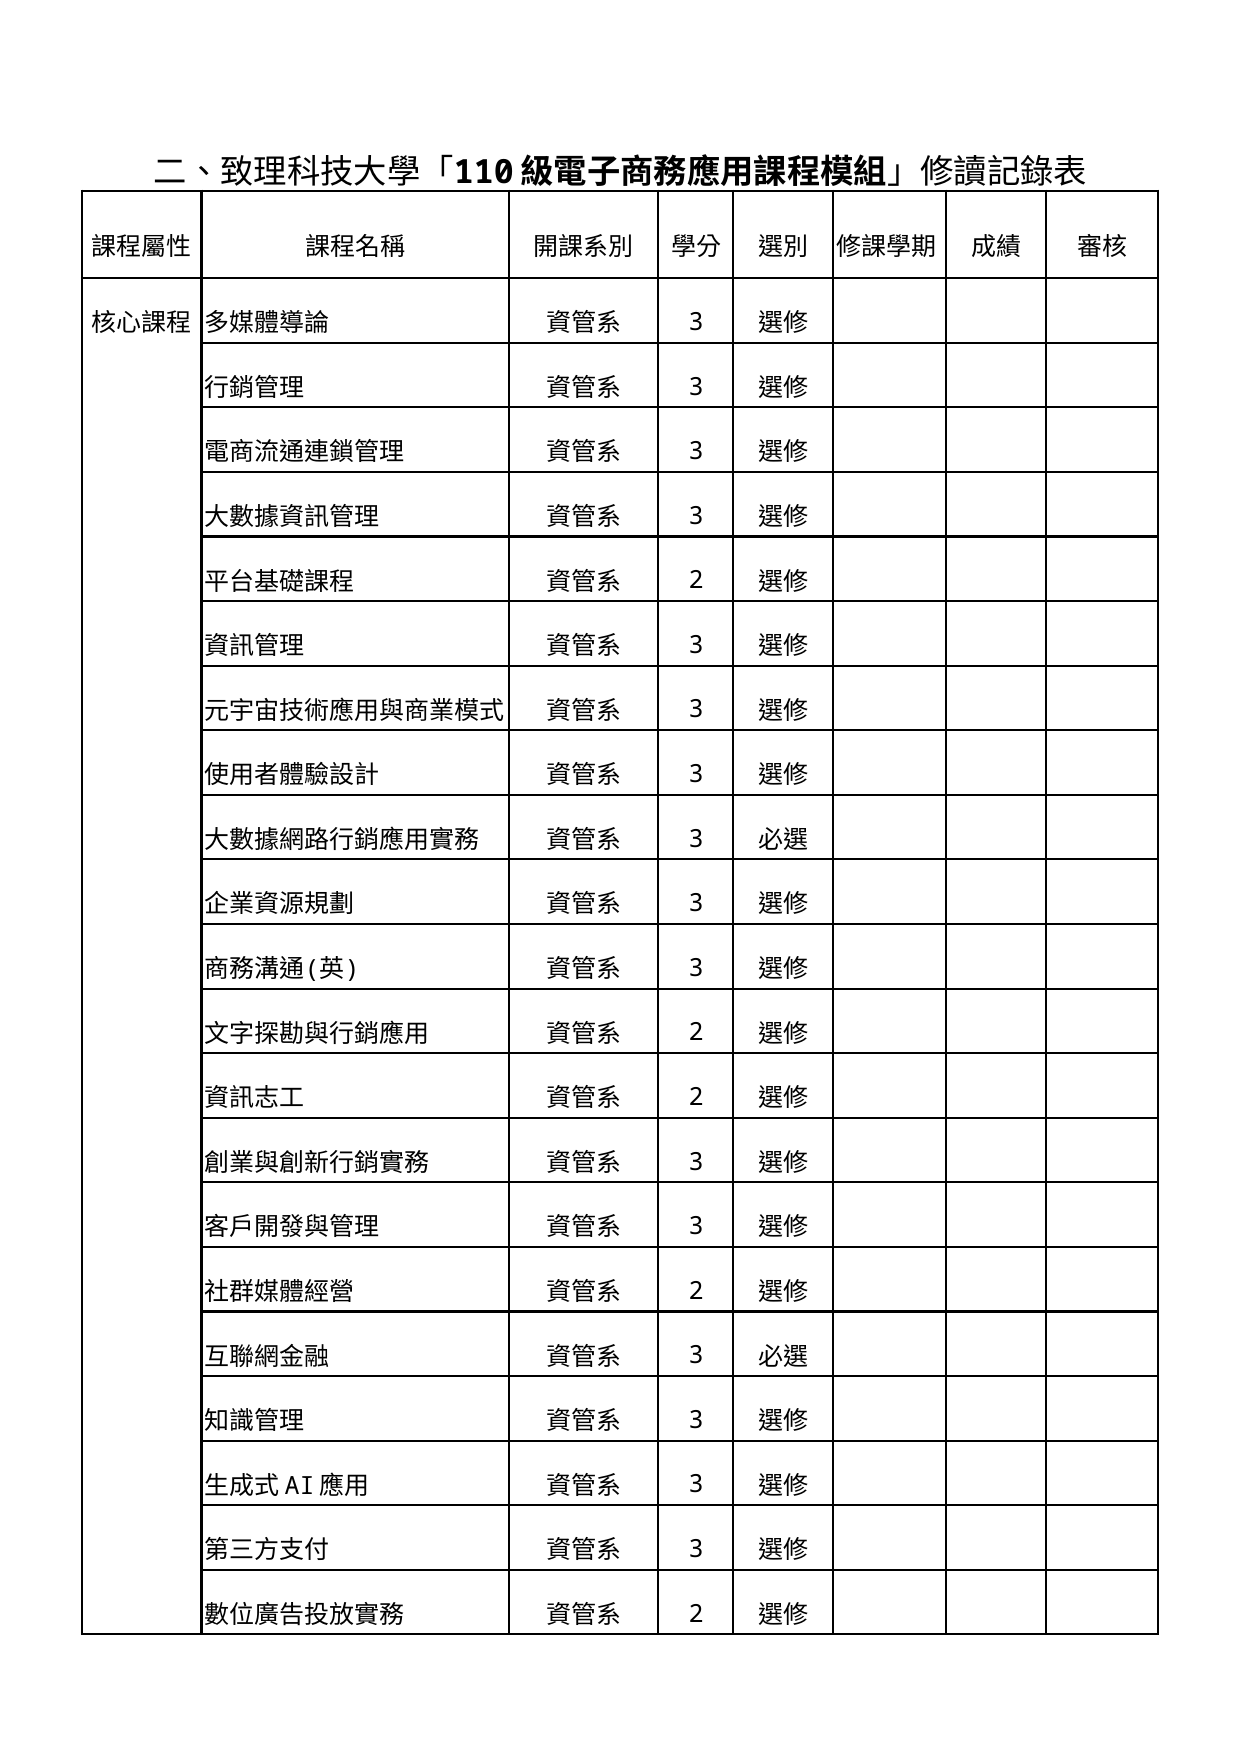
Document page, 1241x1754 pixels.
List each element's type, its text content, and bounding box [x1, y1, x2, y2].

table_cell 大數據網路行銷應用實務 [203, 796, 508, 858]
table_cell [834, 602, 945, 664]
table_cell 3 [659, 667, 732, 729]
table_cell [947, 279, 1045, 342]
text 二、致理科技大學「110級電子商務應用課程模組」修讀記錄表 [59, 127, 1181, 189]
table_cell 選修 [734, 1377, 832, 1439]
table_header 課程屬性 [83, 192, 200, 277]
table_cell [834, 1506, 945, 1569]
table_cell [834, 1248, 945, 1310]
table_cell 3 [659, 1442, 732, 1504]
table_cell 3 [659, 344, 732, 406]
table_cell 選修 [734, 667, 832, 729]
table_cell 文字探勘與行銷應用 [203, 990, 508, 1052]
table_cell [834, 925, 945, 987]
table_cell [834, 1377, 945, 1439]
table_cell 資管系 [510, 1054, 657, 1117]
table_cell [947, 408, 1045, 471]
table_cell [947, 1377, 1045, 1439]
table_cell 選修 [734, 344, 832, 406]
table_cell [1047, 1442, 1157, 1504]
table_cell [834, 860, 945, 923]
table_cell [947, 1442, 1045, 1504]
table_header 開課系別 [510, 192, 657, 277]
table_cell 電商流通連鎖管理 [203, 408, 508, 471]
table_cell 選修 [734, 602, 832, 664]
table_cell [947, 731, 1045, 794]
table_cell [947, 1313, 1045, 1375]
table_cell 必選 [734, 1313, 832, 1375]
table_cell 選修 [734, 1506, 832, 1569]
table_cell 選修 [734, 860, 832, 923]
table_cell 資管系 [510, 990, 657, 1052]
table_cell [1047, 1248, 1157, 1310]
table_cell [947, 860, 1045, 923]
table_cell [1047, 279, 1157, 342]
table_cell 社群媒體經營 [203, 1248, 508, 1310]
table_cell 選修 [734, 1571, 832, 1633]
table_cell 選修 [734, 1248, 832, 1310]
table_cell 選修 [734, 1442, 832, 1504]
table_cell 資管系 [510, 1183, 657, 1246]
table_cell 互聯網金融 [203, 1313, 508, 1375]
table_cell [947, 473, 1045, 535]
table_cell 3 [659, 1119, 732, 1181]
table_cell 資管系 [510, 538, 657, 600]
table_cell [834, 344, 945, 406]
table_cell 資管系 [510, 1313, 657, 1375]
table_cell [834, 408, 945, 471]
table_cell 知識管理 [203, 1377, 508, 1439]
table_cell [1047, 1119, 1157, 1181]
table_cell 資管系 [510, 602, 657, 664]
table_cell [1047, 473, 1157, 535]
table_cell 選修 [734, 408, 832, 471]
table_cell [834, 279, 945, 342]
table_cell 資管系 [510, 1119, 657, 1181]
table_cell [834, 731, 945, 794]
table_cell 選修 [734, 1119, 832, 1181]
table_cell 大數據資訊管理 [203, 473, 508, 535]
table_cell 3 [659, 602, 732, 664]
table_cell 2 [659, 1571, 732, 1633]
table_cell 元宇宙技術應用與商業模式 [203, 667, 508, 729]
table_cell 選修 [734, 1054, 832, 1117]
table_cell [834, 1313, 945, 1375]
table_cell 創業與創新行銷實務 [203, 1119, 508, 1181]
table_cell [1047, 1506, 1157, 1569]
table_header 修課學期 [834, 192, 945, 277]
table_cell [947, 1054, 1045, 1117]
table_cell [947, 602, 1045, 664]
table_cell [834, 667, 945, 729]
table_cell [1047, 408, 1157, 471]
table_cell [1047, 731, 1157, 794]
table_cell 資管系 [510, 1506, 657, 1569]
table_header 課程名稱 [203, 192, 508, 277]
table_cell 使用者體驗設計 [203, 731, 508, 794]
table_cell [834, 990, 945, 1052]
table_cell 企業資源規劃 [203, 860, 508, 923]
table_cell [834, 538, 945, 600]
table_cell [1047, 538, 1157, 600]
table_cell 2 [659, 1248, 732, 1310]
table_cell 3 [659, 279, 732, 342]
table_cell [947, 667, 1045, 729]
table_cell 3 [659, 1377, 732, 1439]
table_cell 資管系 [510, 731, 657, 794]
table_cell 3 [659, 731, 732, 794]
table_cell 資管系 [510, 344, 657, 406]
table_cell 選修 [734, 990, 832, 1052]
table_cell 選修 [734, 731, 832, 794]
table_cell 資訊志工 [203, 1054, 508, 1117]
table_cell 資管系 [510, 796, 657, 858]
table_cell 2 [659, 538, 732, 600]
table_cell 資管系 [510, 1571, 657, 1633]
table_cell 第三方支付 [203, 1506, 508, 1569]
table_cell 必選 [734, 796, 832, 858]
table_cell 資管系 [510, 1442, 657, 1504]
table_cell [947, 1248, 1045, 1310]
table_cell [1047, 602, 1157, 664]
table_cell 資訊管理 [203, 602, 508, 664]
table_header 選別 [734, 192, 832, 277]
table_cell 資管系 [510, 925, 657, 987]
table_cell 選修 [734, 473, 832, 535]
table_header 審核 [1047, 192, 1157, 277]
table_header 成績 [947, 192, 1045, 277]
table_cell [834, 796, 945, 858]
table_cell [1047, 1313, 1157, 1375]
table_cell 資管系 [510, 667, 657, 729]
table_cell 行銷管理 [203, 344, 508, 406]
table_cell [1047, 925, 1157, 987]
table_cell 資管系 [510, 860, 657, 923]
table_cell 3 [659, 1313, 732, 1375]
table_cell [947, 1571, 1045, 1633]
table_cell [1047, 1571, 1157, 1633]
table_cell [947, 344, 1045, 406]
table_cell 客戶開發與管理 [203, 1183, 508, 1246]
table_cell 選修 [734, 1183, 832, 1246]
table_cell 3 [659, 1183, 732, 1246]
table_cell 2 [659, 1054, 732, 1117]
table_cell 選修 [734, 925, 832, 987]
table_cell 數位廣告投放實務 [203, 1571, 508, 1633]
table_cell 資管系 [510, 279, 657, 342]
table_cell [834, 1119, 945, 1181]
table_cell 2 [659, 990, 732, 1052]
table_cell 生成式AI應用 [203, 1442, 508, 1504]
table_cell [1047, 344, 1157, 406]
table_header 學分 [659, 192, 732, 277]
table_cell [947, 1119, 1045, 1181]
table_cell 3 [659, 925, 732, 987]
table_cell [1047, 860, 1157, 923]
table_cell 資管系 [510, 473, 657, 535]
table_cell 資管系 [510, 1377, 657, 1439]
table_cell [947, 925, 1045, 987]
table_cell 資管系 [510, 408, 657, 471]
table_cell [947, 538, 1045, 600]
table_cell [834, 473, 945, 535]
table_cell 選修 [734, 279, 832, 342]
table_cell 3 [659, 860, 732, 923]
table_cell [834, 1183, 945, 1246]
table_cell [1047, 990, 1157, 1052]
table_cell [1047, 667, 1157, 729]
table_cell [947, 990, 1045, 1052]
table_cell 多媒體導論 [203, 279, 508, 342]
table_cell [1047, 796, 1157, 858]
table_cell [834, 1054, 945, 1117]
table_cell [1047, 1183, 1157, 1246]
table_cell [947, 796, 1045, 858]
table_cell 選修 [734, 538, 832, 600]
table_cell [834, 1571, 945, 1633]
table_cell 平台基礎課程 [203, 538, 508, 600]
table_cell [1047, 1054, 1157, 1117]
table_cell [834, 1442, 945, 1504]
table_cell 資管系 [510, 1248, 657, 1310]
table_cell 商務溝通(英) [203, 925, 508, 987]
table_cell 核心課程 [83, 279, 200, 1633]
table_cell 3 [659, 408, 732, 471]
table_cell 3 [659, 796, 732, 858]
table_cell 3 [659, 1506, 732, 1569]
table_cell [1047, 1377, 1157, 1439]
table_cell 3 [659, 473, 732, 535]
table_cell [947, 1183, 1045, 1246]
table_cell [947, 1506, 1045, 1569]
